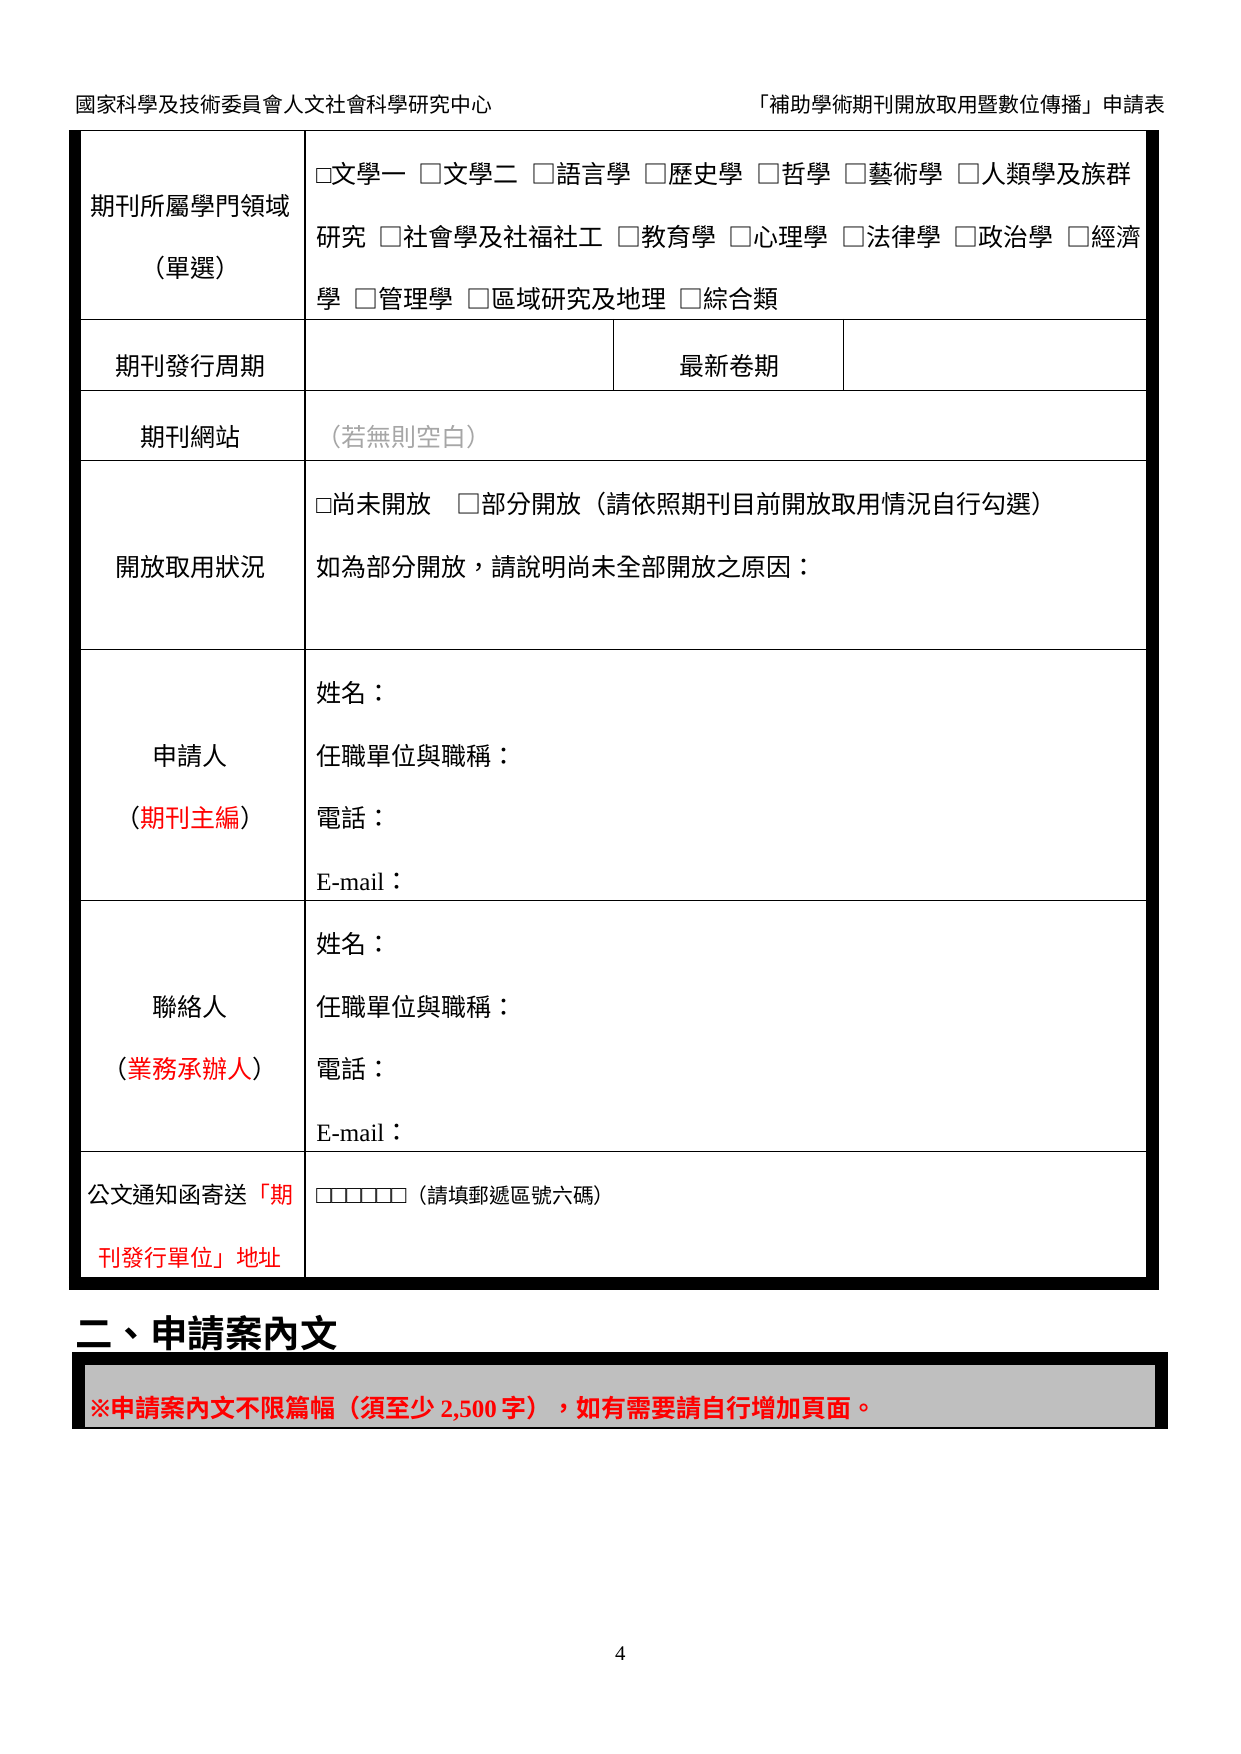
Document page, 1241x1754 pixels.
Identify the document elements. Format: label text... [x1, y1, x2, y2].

table_header ※申請案內文不限篇幅（須至少2,500字），如有需要請自行增加頁面。 [85, 1365, 1155, 1427]
table_cell 申請人 （期刊主編） [81, 650, 304, 900]
table_cell 期刊網站 [81, 391, 304, 460]
table_cell [306, 320, 613, 389]
table_cell □□□□□□（請填郵遞區號六碼） [306, 1152, 1146, 1277]
table_cell 姓名： 任職單位與職稱： 電話： E-mail： [306, 650, 1146, 900]
table_cell 開放取用狀況 [81, 461, 304, 649]
table_cell （若無則空白） [306, 391, 1146, 460]
table_cell 期刊所屬學門領域 （單選） [81, 131, 304, 319]
table_cell 期刊發行周期 [81, 320, 304, 389]
table_cell □文學一 □文學二 □語言學 □歷史學 □哲學 □藝術學 □人類學及族群研究 □社會學及社福社工 □教育學 □心理學 □法律學 □政治學 □經濟學 □管理學 □區域研究及地理 □綜合類 [306, 131, 1146, 319]
text 二、申請案內文 [75, 1289, 1165, 1352]
table_cell 公文通知函寄送「期刊發行單位」地址 [81, 1152, 304, 1277]
table_cell □尚未開放 □部分開放（請依照期刊目前開放取用情況自行勾選） 如為部分開放，請說明尚未全部開放之原因： [306, 461, 1146, 649]
table_cell 姓名： 任職單位與職稱： 電話： E-mail： [306, 901, 1146, 1151]
table_cell [844, 320, 1146, 389]
table_cell 最新卷期 [614, 320, 843, 389]
table_cell 聯絡人 （業務承辦人） [81, 901, 304, 1151]
